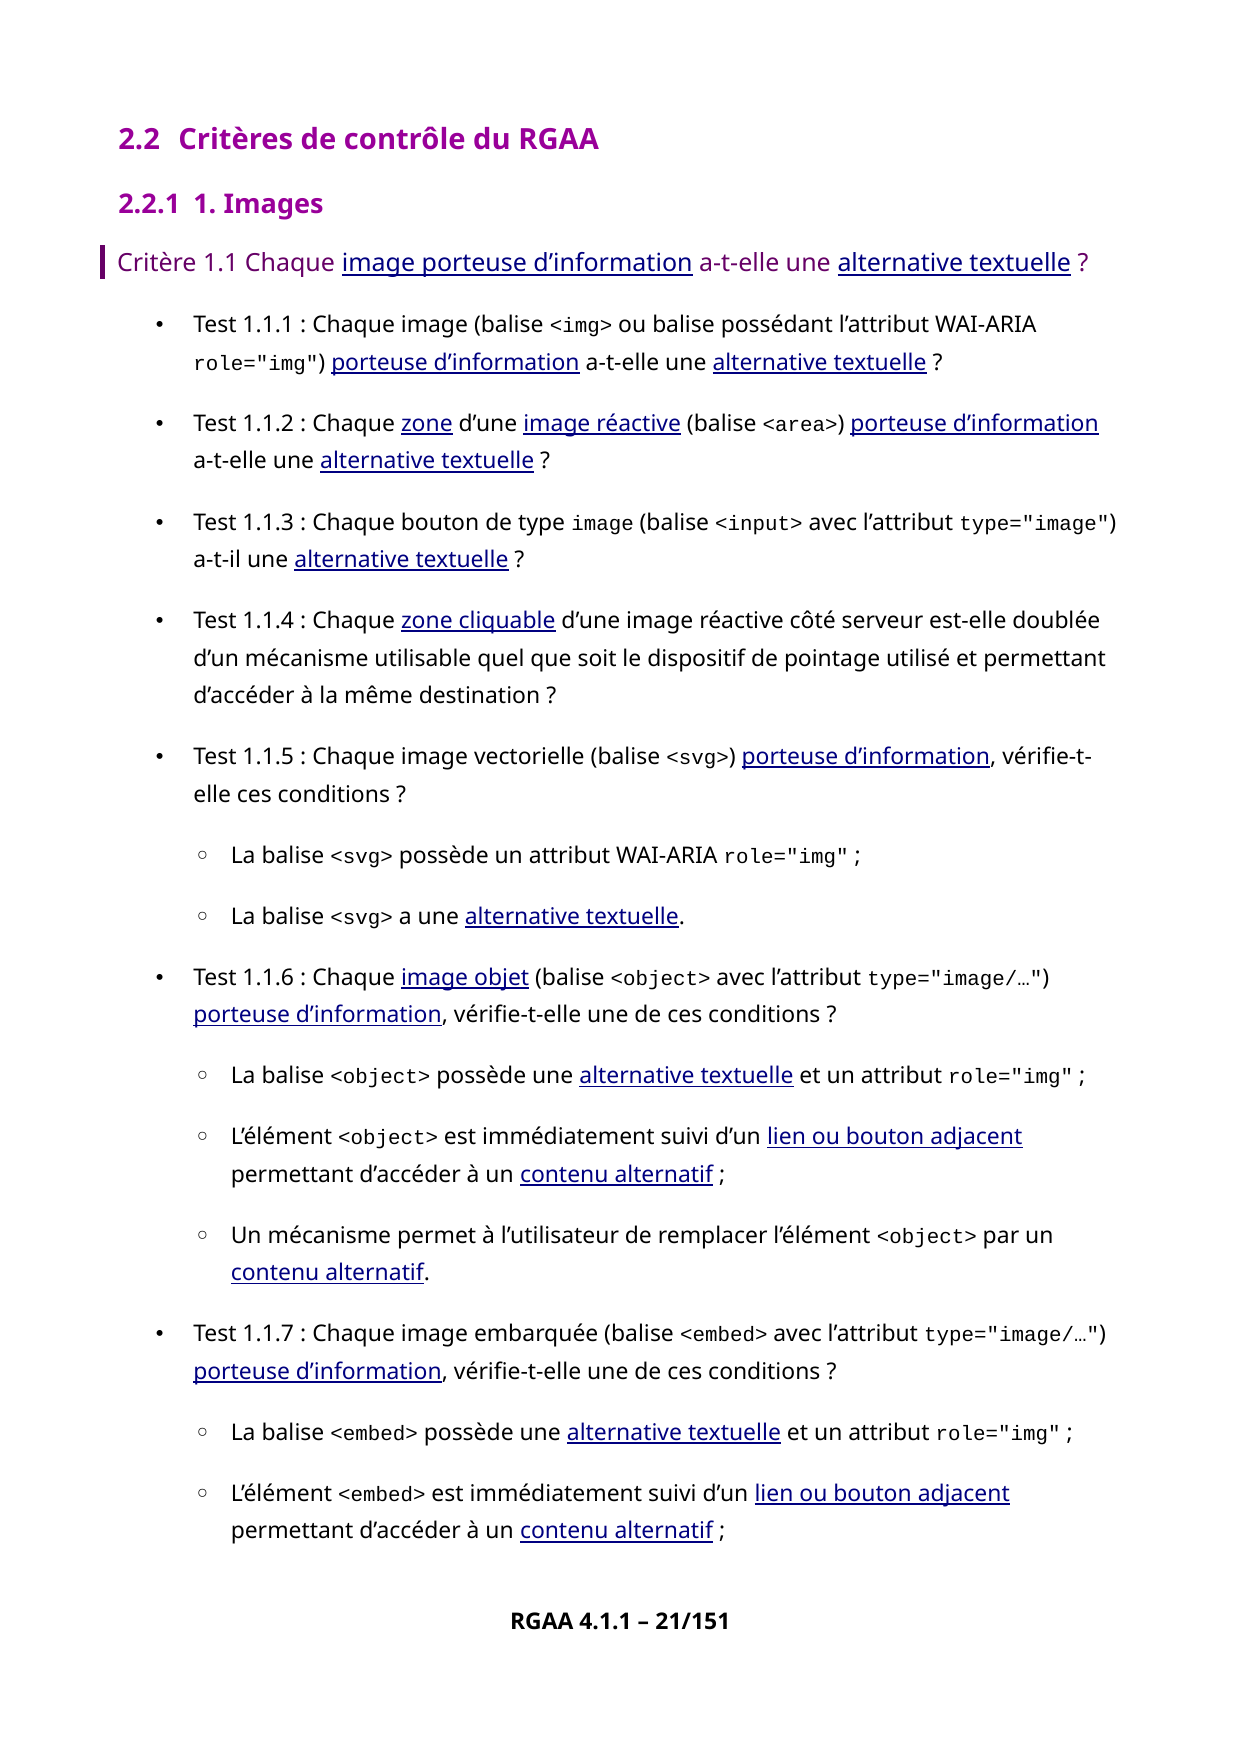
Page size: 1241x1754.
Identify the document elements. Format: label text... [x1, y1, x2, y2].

list Test 1.1.7 : Chaque image embarquée (balise <embed> avec l’attribut type="image/…") porteuse d’information, vérifie-t-elle une de ces conditions ? [156, 1317, 1122, 1386]
list La balise <object> possède une alternative textuelle et un attribut role="img" ; [193, 1059, 1122, 1090]
list Test 1.1.2 : Chaque zone d’une image réactive (balise <area>) porteuse d’information a-t-elle une alternative textuelle ? [156, 407, 1122, 476]
list La balise <svg> possède un attribut WAI-ARIA role="img" ; [193, 838, 1122, 870]
list Un mécanisme permet à l’utilisateur de remplacer l’élément <object> par un contenu alternatif. [193, 1219, 1122, 1287]
list Test 1.1.4 : Chaque zone cliquable d’une image réactive côté serveur est-elle doublée d’un mécanisme utilisable quel que soit le dispositif de pointage utilisé et permettant d’accéder à la même destination ? [156, 604, 1122, 710]
list Test 1.1.1 : Chaque image (balise <img> ou balise possédant l’attribut WAI-ARIA role="img") porteuse d’information a-t-elle une alternative textuelle ? [156, 308, 1122, 377]
list L’élément <embed> est immédiatement suivi d’un lien ou bouton adjacent permettant d’accéder à un contenu alternatif ; [193, 1477, 1122, 1546]
subtitle 1. Images [118, 184, 1122, 221]
subtitle Critère 1.1 Chaque image porteuse d’information a-t-elle une alternative textuelle ? [105, 245, 1122, 279]
list Test 1.1.5 : Chaque image vectorielle (balise <svg>) porteuse d’information, vérifie-t-elle ces conditions ? [156, 740, 1122, 809]
list Test 1.1.6 : Chaque image objet (balise <object> avec l’attribut type="image/…") porteuse d’information, vérifie-t-elle une de ces conditions ? [156, 961, 1122, 1029]
list La balise <embed> possède une alternative textuelle et un attribut role="img" ; [193, 1416, 1122, 1447]
list L’élément <object> est immédiatement suivi d’un lien ou bouton adjacent permettant d’accéder à un contenu alternatif ; [193, 1120, 1122, 1189]
list La balise <svg> a une alternative textuelle. [193, 899, 1122, 931]
list Test 1.1.3 : Chaque bouton de type image (balise <input> avec l’attribut type="image") a-t-il une alternative textuelle ? [156, 505, 1122, 574]
subtitle Critères de contrôle du RGAA [118, 118, 1122, 158]
